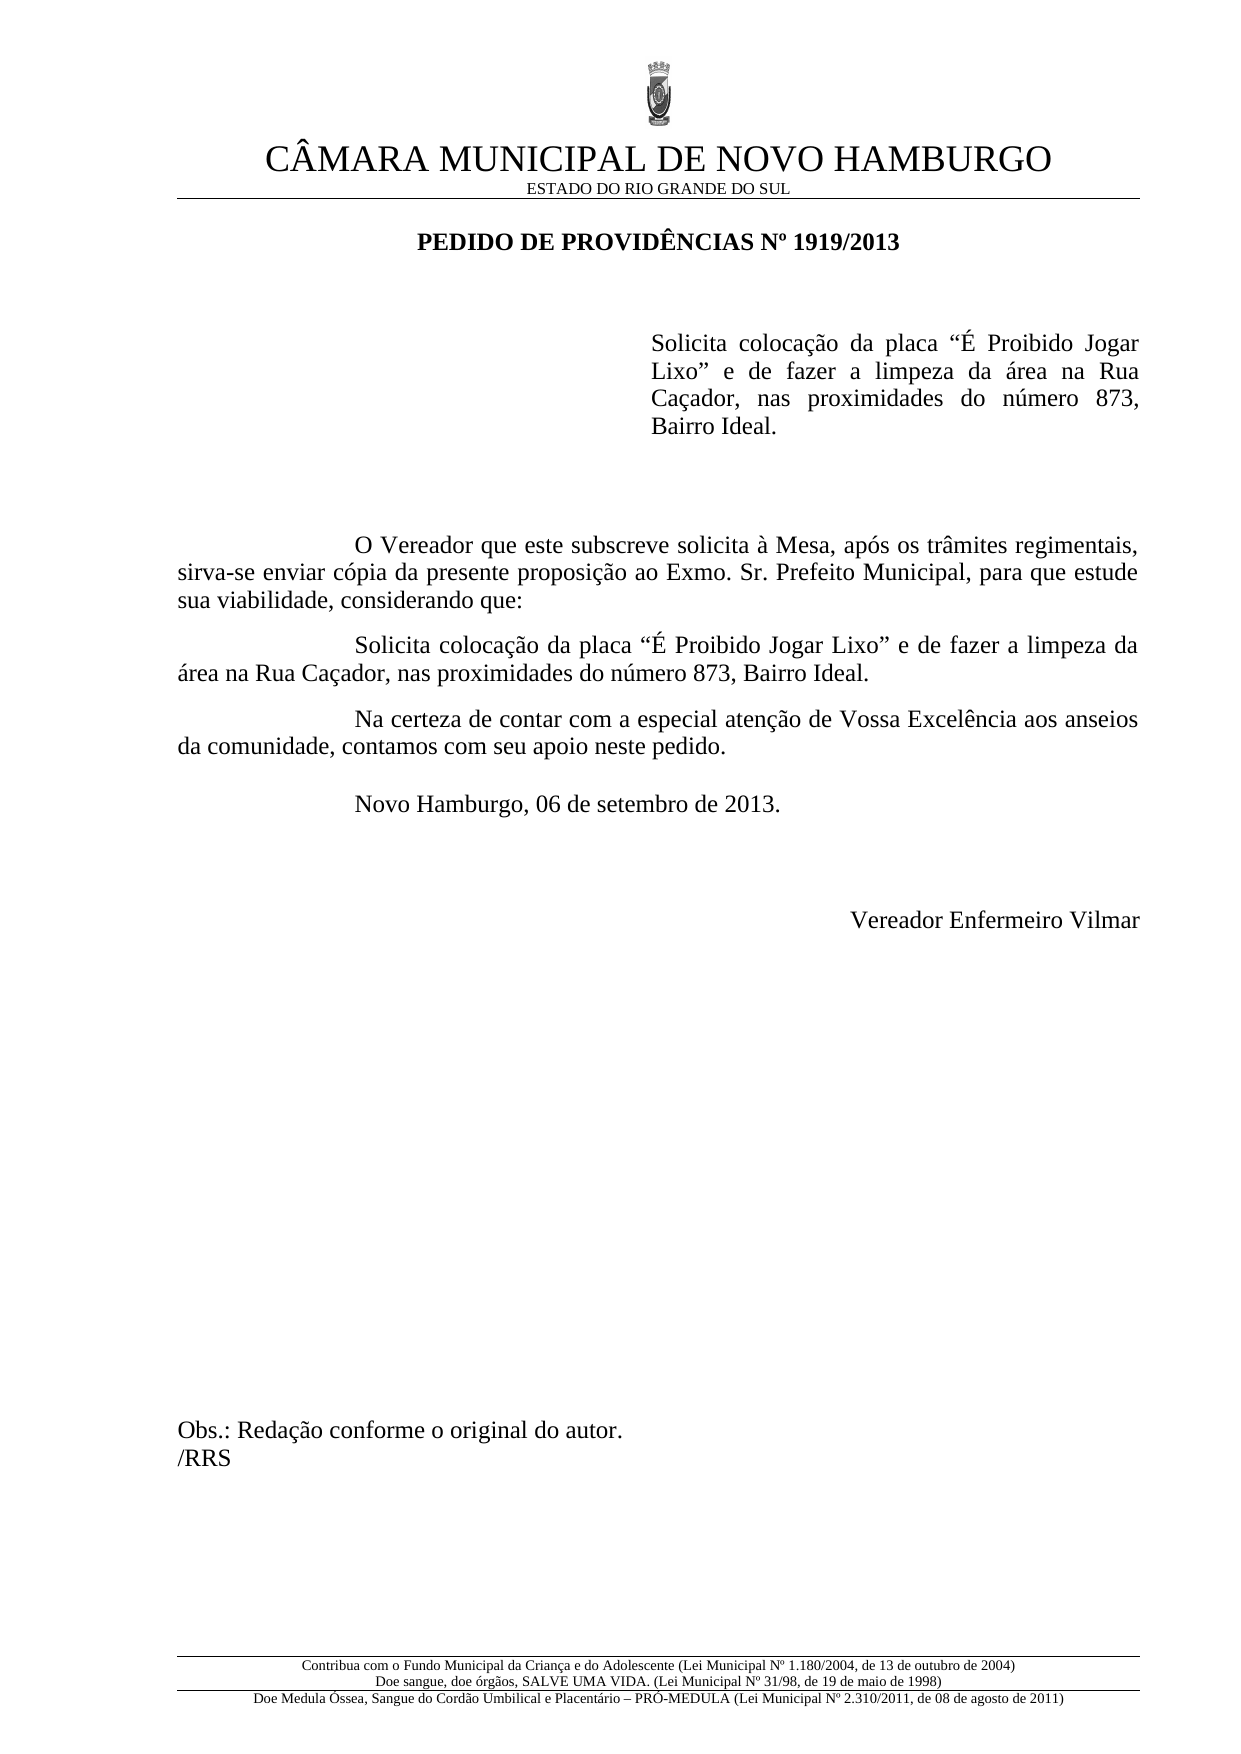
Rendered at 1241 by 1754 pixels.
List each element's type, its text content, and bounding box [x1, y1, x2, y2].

text O Vereador que este subscreve solicita à Mesa, após os trâmites regimentais, sirva-se enviar cópia da presente proposição ao Exmo. Sr. Prefeito Municipal, para que estude sua viabilidade, considerando que: [177, 531, 1140, 614]
text Novo Hamburgo, 06 de setembro de 2013. [177, 790, 1140, 817]
text Obs.: Redação conforme o original do autor. [177, 1416, 1140, 1444]
text Solicita colocação da placa “É Proibido Jogar Lixo” e de fazer a limpeza da área na Rua Caçador, nas proximidades do número 873, Bairro Ideal. [177, 632, 1140, 687]
text Solicita colocação da placa “É Proibido Jogar Lixo” e de fazer a limpeza da área na Rua Caçador, nas proximidades do número 873, Bairro Ideal. [651, 329, 1140, 440]
text Na certeza de contar com a especial atenção de Vossa Excelência aos anseios da comunidade, contamos com seu apoio neste pedido. [177, 705, 1140, 760]
text /RRS [177, 1444, 1140, 1472]
text Vereador Enfermeiro Vilmar [177, 906, 1140, 934]
text PEDIDO DE PROVIDÊNCIAS Nº 1919/2013 [177, 228, 1140, 256]
